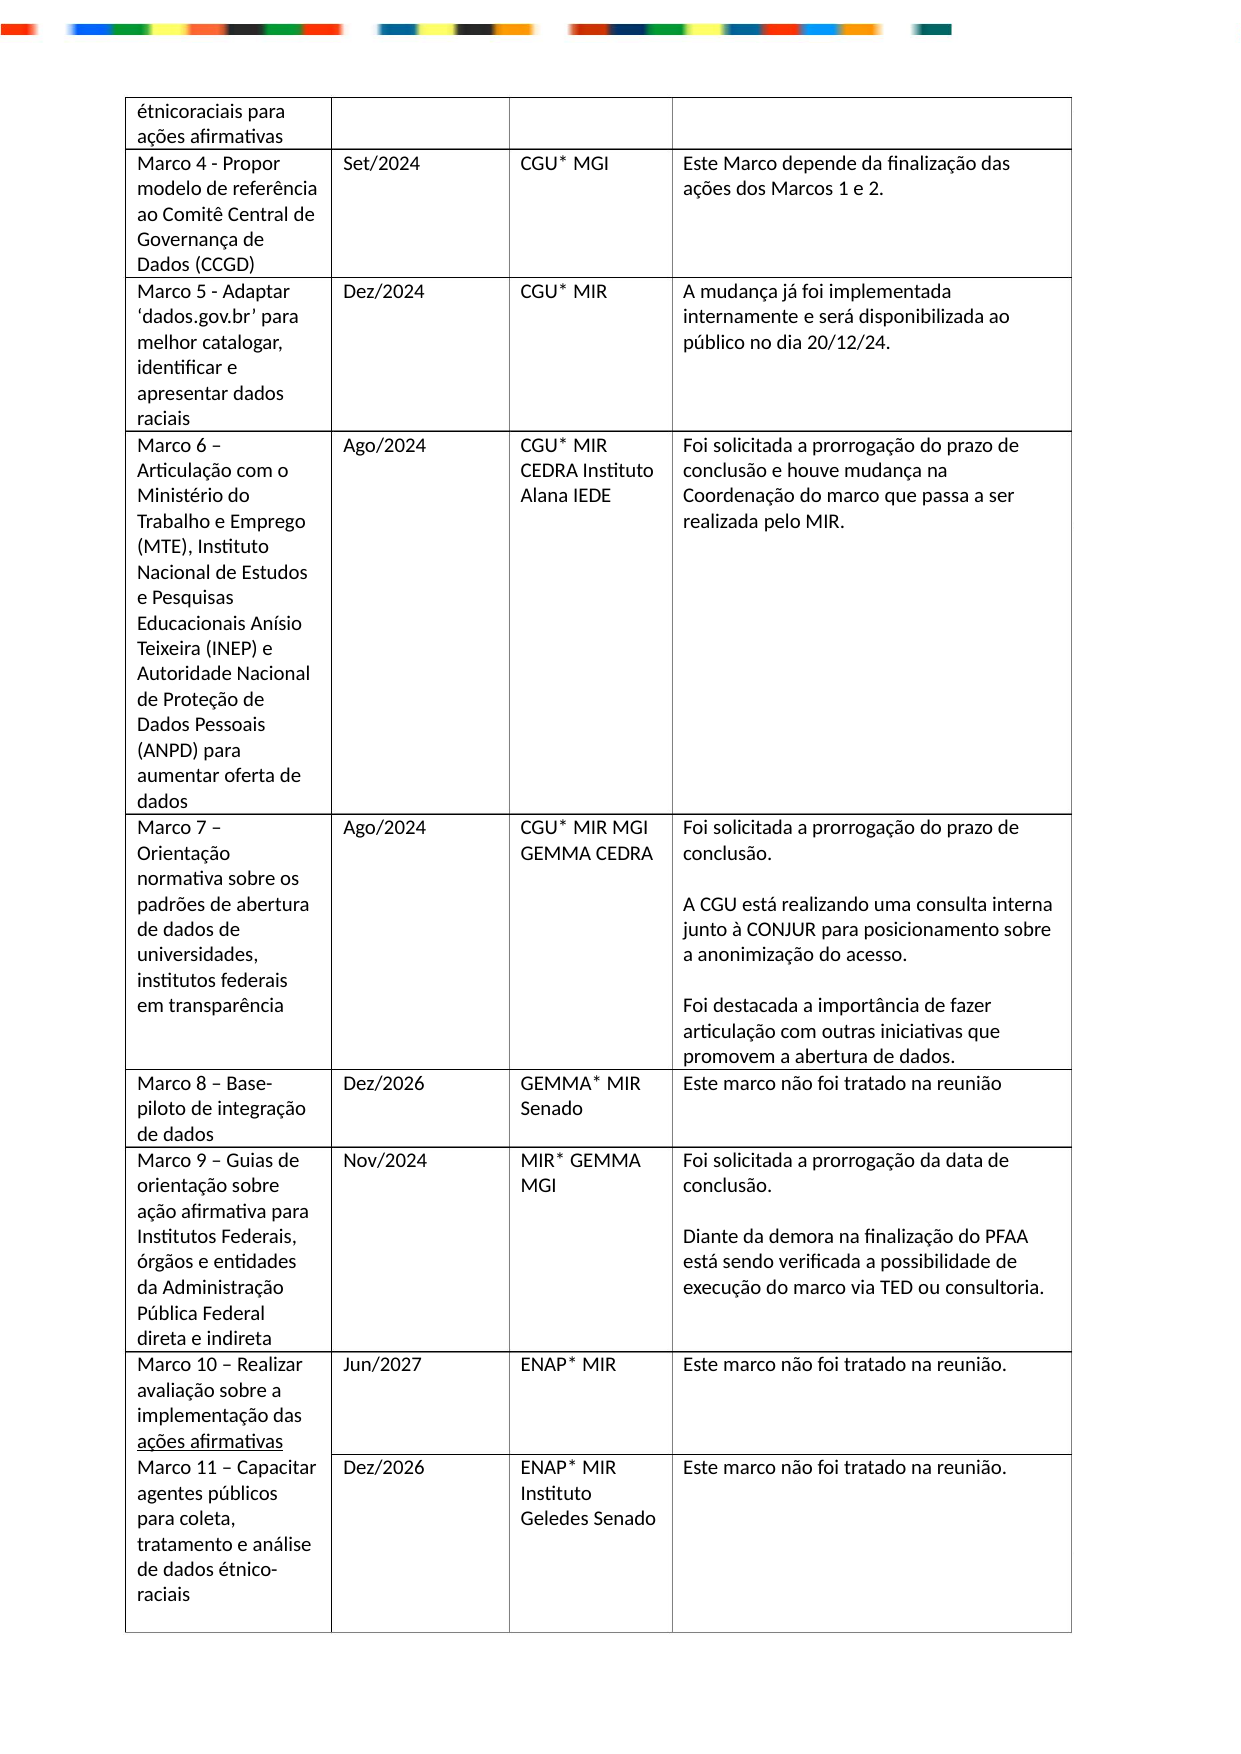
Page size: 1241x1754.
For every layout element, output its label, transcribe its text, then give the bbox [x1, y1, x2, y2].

text Instituto [520, 1480, 681, 1505]
text articulação com outras iniciativas que [683, 1018, 1026, 1043]
text ao Comitê Central de [137, 201, 343, 226]
text Este Marco depende da finalização das [683, 150, 1036, 175]
text normativa sobre os [137, 865, 335, 891]
text Foi solicitada a prorrogação do prazo de [683, 814, 1046, 840]
text CGU* MGI [520, 150, 634, 175]
text ENAP* MIR [520, 1454, 681, 1480]
text aumentar oferta de [137, 762, 327, 788]
text Diante da demora na finalização do PFAA [683, 1223, 1070, 1249]
text Dados Pessoais [137, 712, 335, 737]
text Geledes Senado [520, 1505, 681, 1531]
text Marco 8 – Base- [137, 1070, 335, 1095]
text internamente e será disponibilizada ao [683, 304, 1036, 329]
text Educacionais Anísio [137, 610, 335, 635]
text Marco 4 - Propor [137, 150, 343, 175]
text identificar e [137, 354, 311, 380]
text de dados de [137, 916, 335, 942]
text a anonimização do acesso. [683, 942, 1080, 967]
text A mudança já foi implementada [683, 278, 1036, 303]
text ENAP* MIR [520, 1352, 641, 1377]
text conclusão e houve mudança na [683, 457, 1046, 482]
text Orientação [137, 840, 255, 865]
text CGU* MIR MGI [520, 814, 678, 840]
text apresentar dados [137, 380, 310, 405]
text dados.gov.br’ para [142, 304, 325, 329]
text da Administração [137, 1274, 335, 1299]
text Foi solicitada a prorrogação da data de [683, 1147, 1036, 1172]
text (MTE), Instituto [137, 534, 332, 559]
text orientação sobre [137, 1172, 335, 1198]
text de Proteção de [137, 686, 335, 711]
text Jun/2027 [343, 1352, 449, 1377]
text Nov/2024 [343, 1147, 452, 1172]
text Ministério do [137, 483, 332, 508]
text agentes públicos [137, 1480, 342, 1505]
text A CGU está realizando uma consulta interna [683, 891, 1080, 916]
text ações dos Marcos 1 e 2. [683, 175, 1036, 201]
text CEDRA Instituto [520, 457, 679, 482]
text Foi solicitada a prorrogação do prazo de [683, 432, 1046, 457]
text Articulação com o [137, 457, 332, 482]
text institutos federais [137, 967, 335, 992]
text Este marco não foi tratado na reunião. [683, 1352, 1034, 1377]
text Nacional de Estudos [137, 559, 332, 584]
text Governança de [137, 226, 343, 252]
text Set/2024 [343, 150, 449, 175]
text tratamento e análise [137, 1531, 337, 1556]
text avaliação sobre a [137, 1377, 342, 1402]
text de dados étnico- [137, 1556, 337, 1581]
text está sendo verificada a possibilidade de [683, 1249, 1070, 1274]
text ações afirmativas [137, 123, 343, 149]
text direta e indireta [137, 1325, 342, 1351]
text Coordenação do marco que passa a ser [683, 483, 1046, 508]
text universidades, [137, 942, 335, 967]
text Institutos Federais, [137, 1223, 335, 1249]
text Este marco não foi tratado na reunião [683, 1070, 1028, 1095]
text Alana IEDE [520, 483, 679, 508]
text modelo de referência [137, 175, 343, 201]
text Ago/2024 [343, 432, 451, 457]
text Foi destacada a importância de fazer [683, 992, 1026, 1018]
text Pública Federal [137, 1300, 335, 1325]
text Marco 10 – Realizar [137, 1351, 342, 1377]
text GEMMA CEDRA [520, 840, 678, 865]
text público no dia 20/12/24. [683, 329, 1036, 354]
text Dados (CCGD) [137, 252, 316, 277]
text conclusão. [683, 840, 1046, 865]
text Trabalho e Emprego [137, 508, 332, 533]
text execução do marco via TED ou consultoria. [683, 1274, 1070, 1299]
text Marco 5 - Adaptar [137, 278, 316, 303]
text Ago/2024 [343, 814, 451, 840]
text raciais [137, 1581, 337, 1607]
text padrões de abertura [137, 891, 335, 916]
text raciais [137, 405, 310, 431]
text Teixeira (INEP) e [137, 635, 335, 660]
text MGI [520, 1172, 666, 1198]
text Marco 7 – [137, 814, 255, 840]
text piloto de integração [137, 1095, 335, 1121]
text melhor catalogar, [137, 329, 311, 354]
text dados [137, 788, 327, 813]
text Dez/2024 [343, 278, 449, 303]
text ‘ [137, 304, 142, 329]
text Senado [520, 1095, 666, 1121]
text Marco 11 – Capacitar [137, 1454, 342, 1480]
text étnicoraciais para [137, 98, 343, 123]
text implementação das [137, 1402, 342, 1428]
text MIR* GEMMA [520, 1147, 666, 1172]
text em transparência [137, 992, 335, 1018]
text promovem a abertura de dados. [683, 1043, 1026, 1068]
text CGU* MIR [520, 432, 679, 457]
text junto à CONJUR para posicionamento sobre [683, 916, 1080, 942]
text Marco 9 – Guias de [137, 1147, 335, 1172]
text Dez/2026 [343, 1070, 452, 1095]
text e Pesquisas [137, 584, 332, 610]
text ações afirmativas [137, 1428, 342, 1453]
text órgãos e entidades [137, 1249, 335, 1274]
text para coleta, [137, 1505, 342, 1531]
text conclusão. [683, 1172, 1036, 1198]
text ação afirmativa para [137, 1198, 335, 1223]
text de dados [137, 1121, 335, 1146]
text Marco 6 – [137, 432, 332, 457]
text GEMMA* MIR [520, 1070, 666, 1095]
text CGU* MIR [520, 278, 634, 303]
text Dez/2026 [343, 1454, 449, 1480]
text Autoridade Nacional [137, 661, 335, 686]
text Este marco não foi tratado na reunião. [683, 1454, 1034, 1480]
text (ANPD) para [137, 737, 335, 762]
text realizada pelo MIR. [683, 508, 1046, 533]
